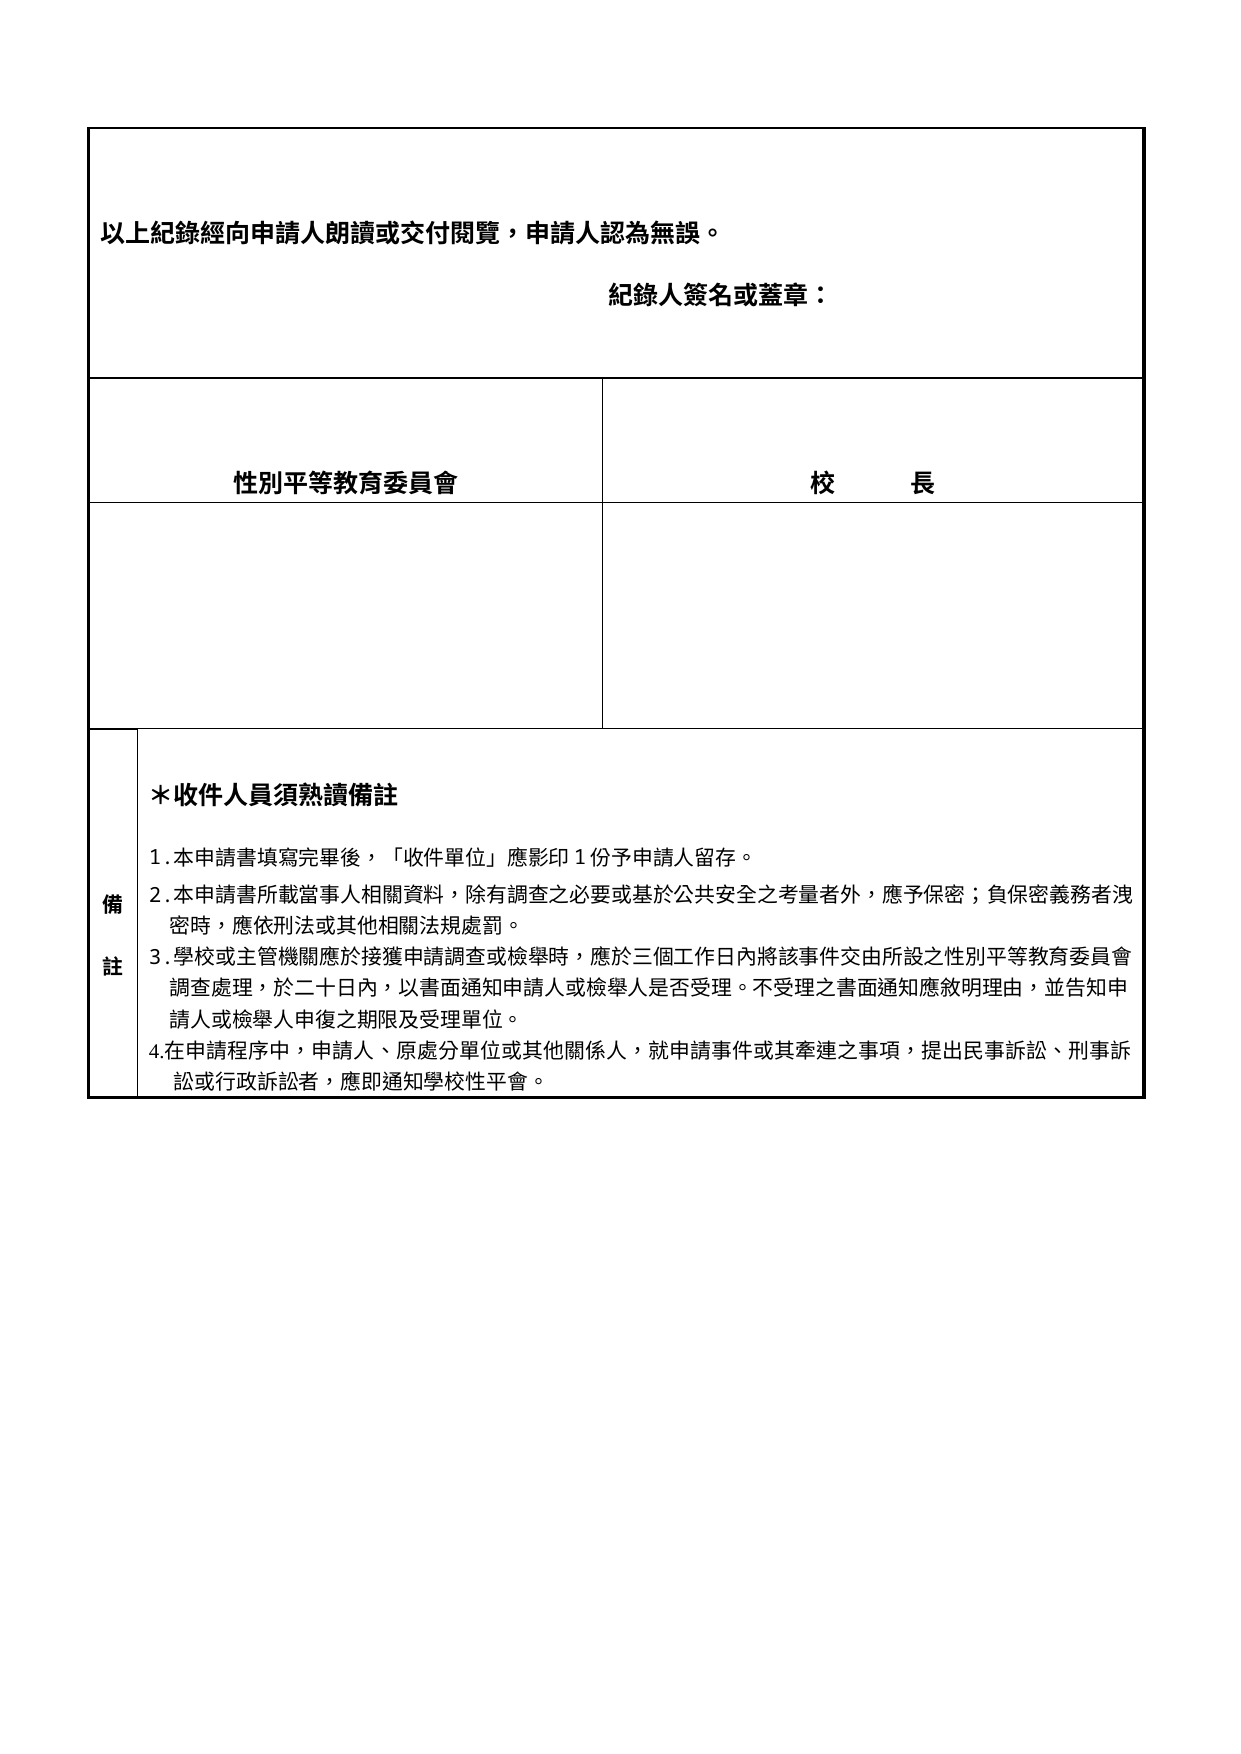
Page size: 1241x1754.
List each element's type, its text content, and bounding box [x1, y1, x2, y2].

table_cell 性別平等教育委員會 [90, 379, 602, 502]
table_cell [90, 503, 602, 728]
table_cell ＊收件人員須熟讀備註 1.本申請書填寫完畢後，「收件單位」應影印1份予申請人留存。 2.本申請書所載當事人相關資料，除有調查之必要或基於公共安全之考量者外，應予保密；負保密義務者洩密時，應依刑法或其他相關法規處罰。 3.學校或主管機關應於接獲申請調查或檢舉時，應於三個工作日內將該事件交由所設之性別平等教育委員會 調查處理，於二十日內，以書面通知申請人或檢舉人是否受理。不受理之書面通知應敘明理由，並告知申 請人或檢舉人申復之期限及受理單位。 4.在申請程序中，申請人、原處分單位或其他關係人，就申請事件或其牽連之事項，提出民事訴訟、刑事訴訟或行政訴訟者，應即通知學校性平會。 [138, 729, 1142, 1096]
table_cell 校 長 [603, 379, 1142, 502]
table_cell 備註 [90, 730, 137, 1096]
table_cell [603, 503, 1142, 728]
table_cell 以上紀錄經向申請人朗讀或交付閱覽，申請人認為無誤。 紀錄人簽名或蓋章： [90, 129, 1142, 377]
